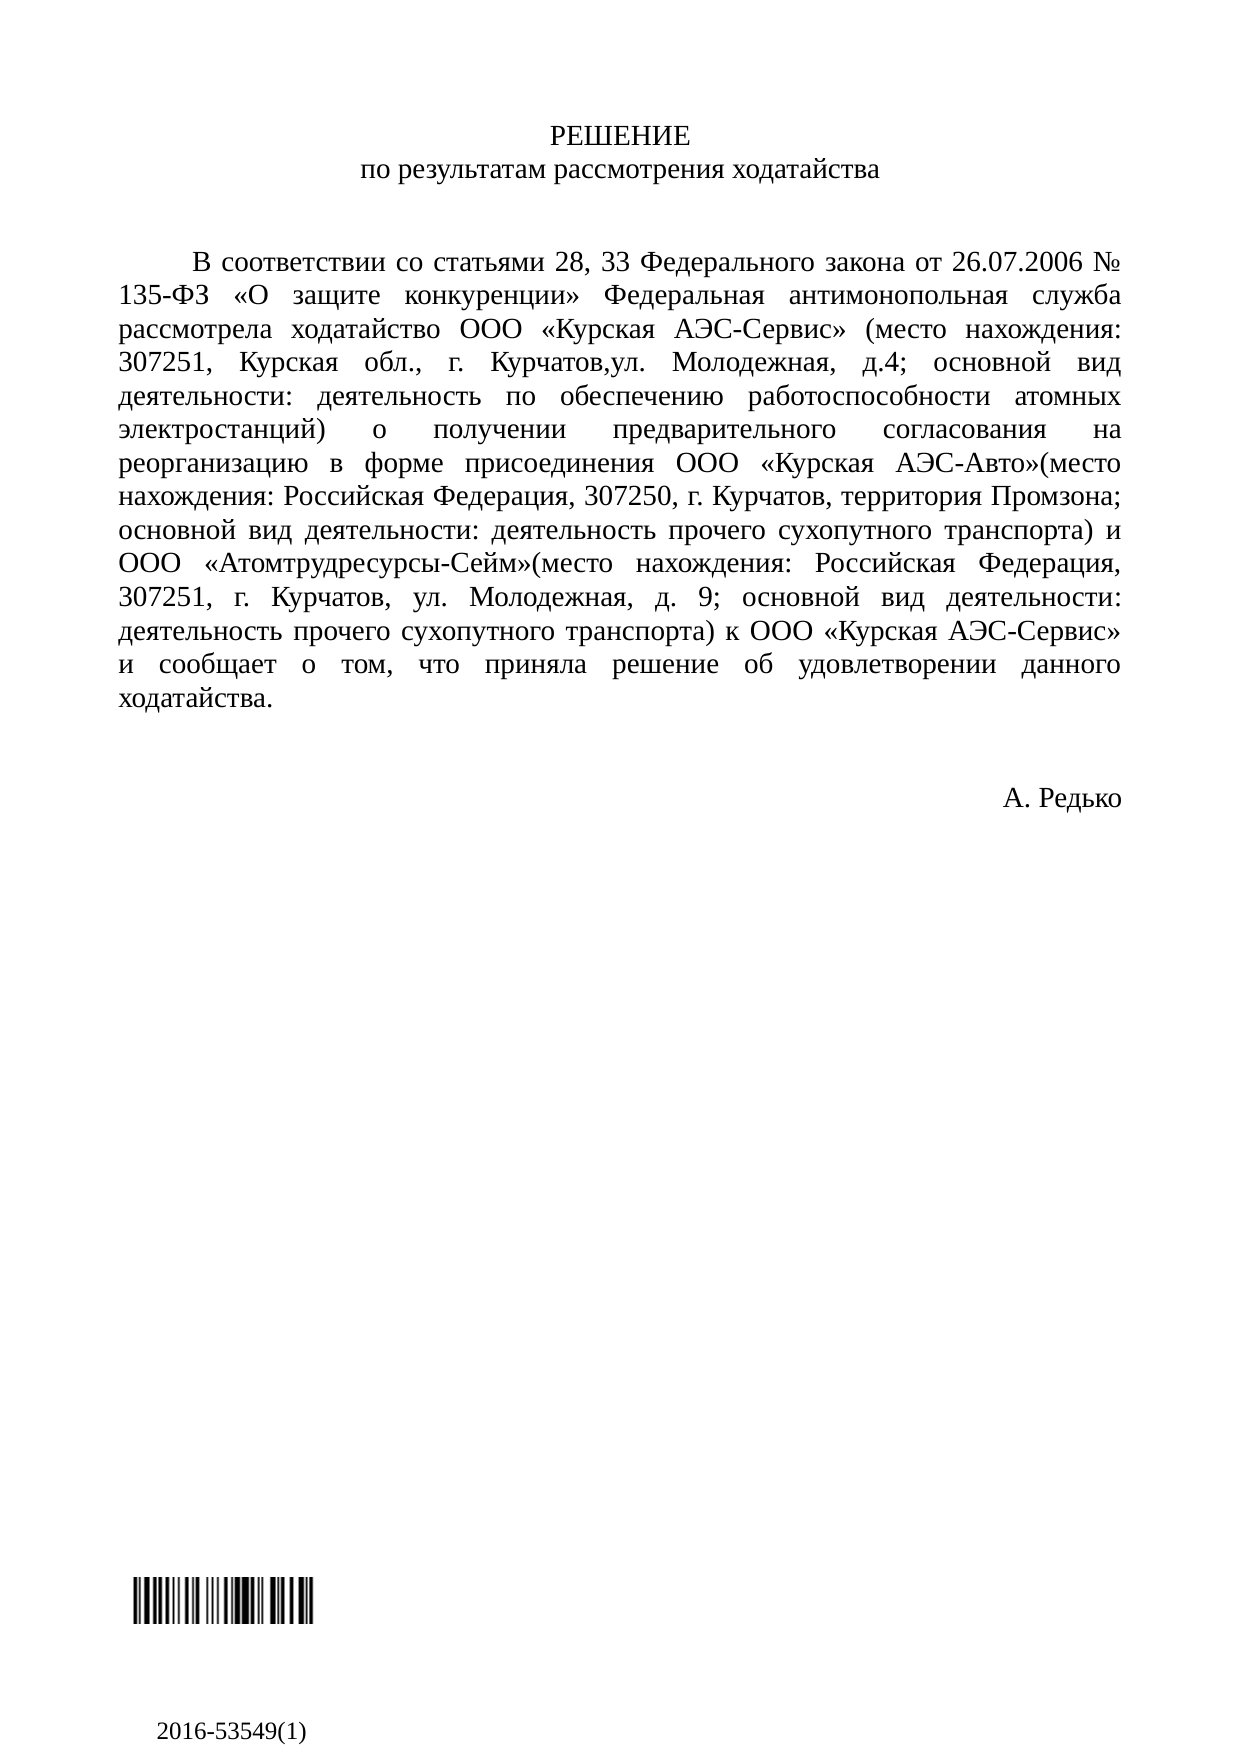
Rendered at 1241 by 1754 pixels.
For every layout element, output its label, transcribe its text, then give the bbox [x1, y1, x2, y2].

text В соответствии со статьями 28, 33 Федерального закона от 26.07.2006 № 135-ФЗ «О защите конкуренции» Федеральная антимонопольная служба рассмотрела ходатайство ООО «Курская АЭС-Сервис» (место нахождения: 307251, Курская обл., г. Курчатов,ул. Молодежная, д.4; основной вид деятельности: деятельность по обеспечению работоспособности атомных электростанций) о получении предварительного согласования на реорганизацию в форме присоединения ООО «Курская АЭС-Авто»(место нахождения: Российская Федерация, 307250, г. Курчатов, территория Промзона; основной вид деятельности: деятельность прочего сухопутного транспорта) и ООО «Атомтрудресурсы-Сейм»(место нахождения: Российская Федерация, 307251, г. Курчатов, ул. Молодежная, д. 9; основной вид деятельности: деятельность прочего сухопутного транспорта) к ООО «Курская АЭС-Сервис» и сообщает о том, что приняла решение об удовлетворении данного ходатайства. [118, 244, 1122, 713]
picture [118, 1577, 331, 1624]
text РЕШЕНИЕ [118, 118, 1122, 152]
text А. Редько [118, 780, 1122, 814]
text по результатам рассмотрения ходатайства [118, 152, 1122, 185]
